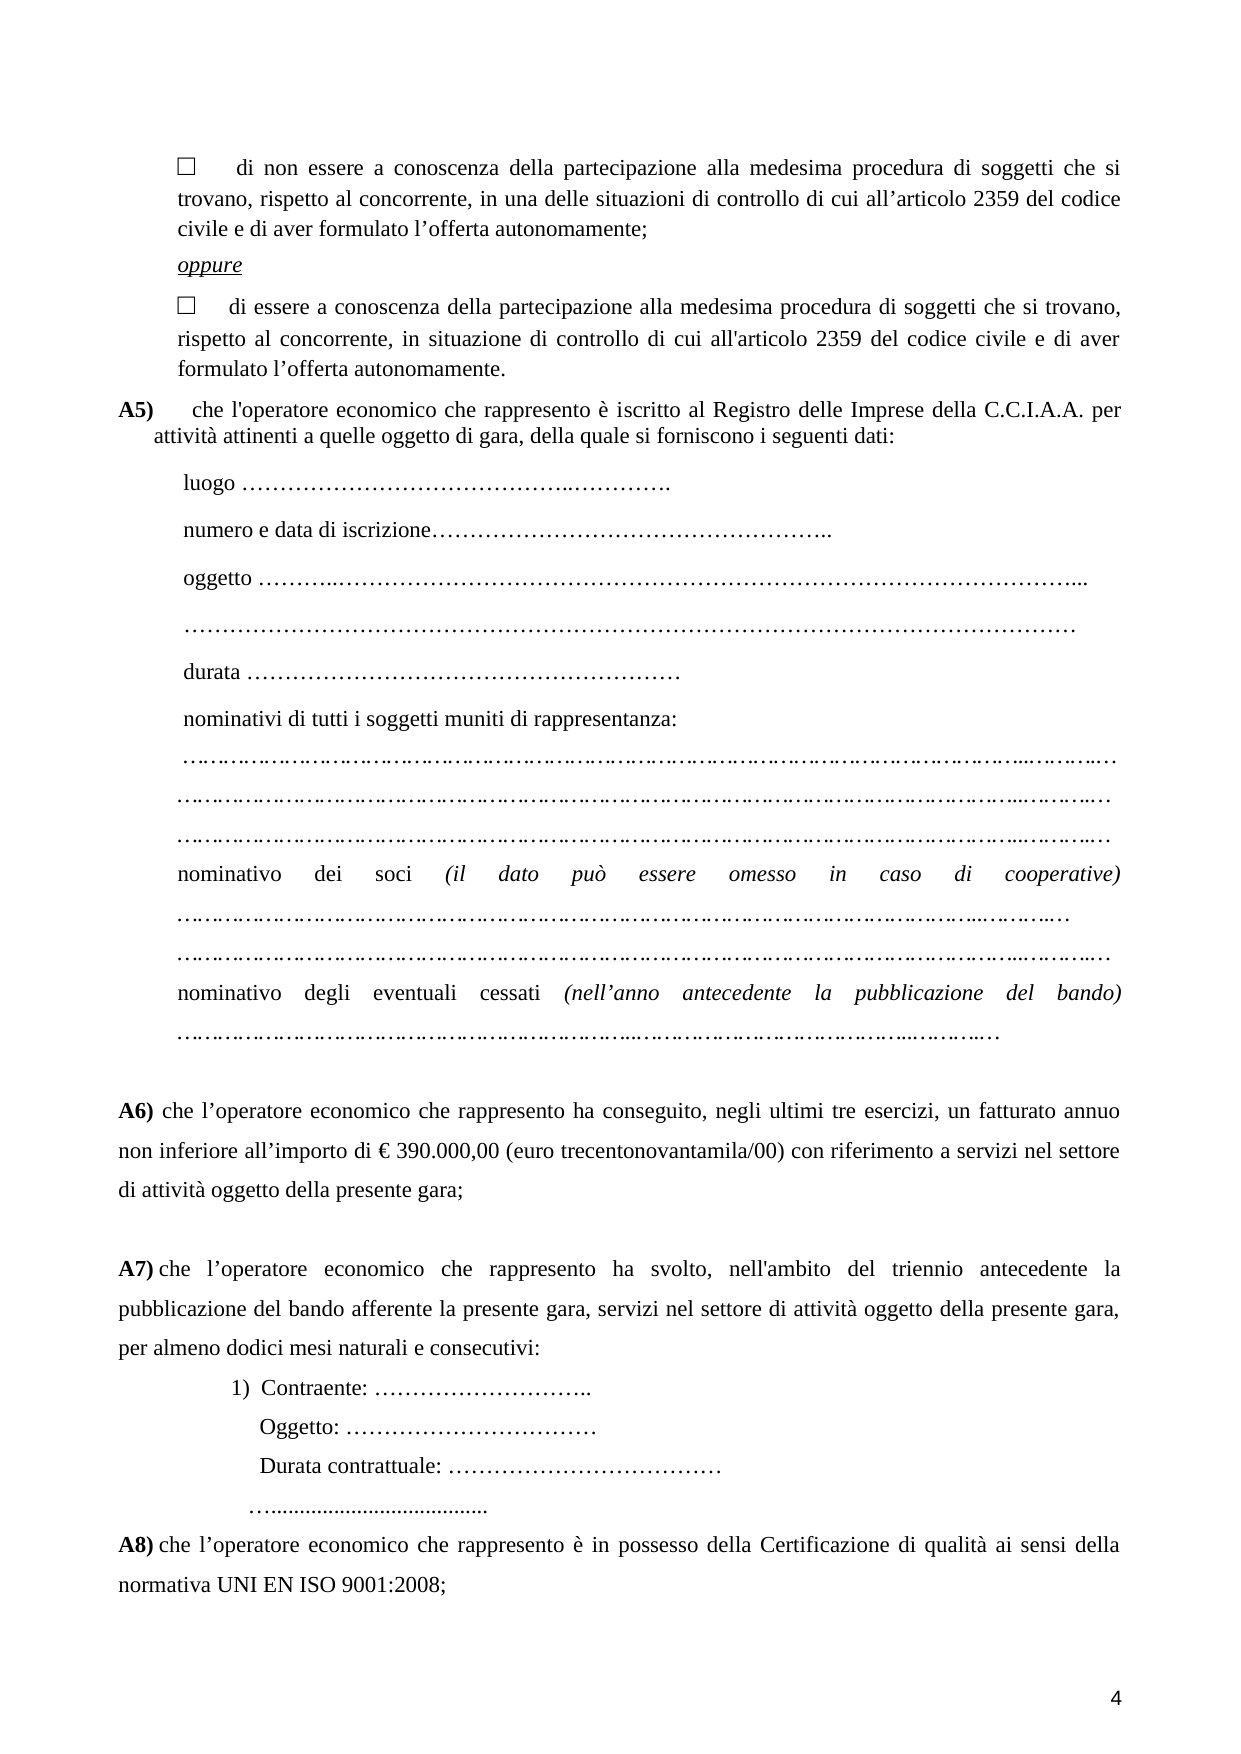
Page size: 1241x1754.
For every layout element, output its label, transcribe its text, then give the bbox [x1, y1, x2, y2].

text oppure [177, 251, 1122, 278]
text ……………………………………………………………………………………………………………..……….… [177, 781, 1122, 808]
list Durata contrattuale: ……………………………… [193, 1453, 1122, 1479]
list A8) che l’operatore economico che rappresento è in possesso della Certificazione di qualità ai sensi della normativa UNI EN ISO 9001:2008; [118, 1532, 1122, 1597]
text ……………………………………………………………………………………………………………..……….… [177, 821, 1122, 847]
text durata ………………………………………………… [183, 658, 1122, 684]
text □ di essere a conoscenza della partecipazione alla medesima procedura di soggetti che si trovano, rispetto al concorrente, in situazione di controllo di cui all'articolo 2359 del codice civile e di aver formulato l’offerta autonomamente. [177, 287, 1122, 381]
text □ di non essere a conoscenza della partecipazione alla medesima procedura di soggetti che si trovano, rispetto al concorrente, in una delle situazioni di controllo di cui all’articolo 2359 del codice civile e di aver formulato l’offerta autonomamente; [177, 148, 1122, 242]
list …...................................... [193, 1492, 1122, 1518]
list Oggetto: …………………………… [193, 1413, 1122, 1439]
list A7) che l’operatore economico che rappresento ha svolto, nell'ambito del triennio antecedente la pubblicazione del bando afferente la presente gara, servizi nel settore di attività oggetto della presente gara, per almeno dodici mesi naturali e consecutivi: [118, 1255, 1122, 1361]
text ……………………………………………………………………………………………………………..……….… [183, 742, 1122, 768]
text luogo ……………………………………..…………. [183, 469, 1122, 496]
text nominativo dei soci (il dato può essere omesso in caso di cooperative)………………………………………………………………………………………………………..……….… [177, 860, 1122, 926]
list 1) Contraente: ……………………….. [193, 1374, 1122, 1400]
text numero e data di iscrizione…………………………………………….. [183, 516, 1122, 543]
text nominativi di tutti i soggetti muniti di rappresentanza: [183, 705, 1122, 732]
list A6) che l’operatore economico che rappresento ha conseguito, negli ultimi tre esercizi, un fatturato annuo non inferiore all’importo di € 390.000,00 (euro trecentonovantamila/00) con riferimento a servizi nel settore di attività oggetto della presente gara; [118, 1097, 1122, 1203]
text oggetto ………..……………………………………………………………………………………... [183, 564, 1122, 590]
text A5) che l'operatore economico che rappresento è iscritto al Registro delle Imprese della C.C.I.A.A. per attività attinenti a quelle oggetto di gara, della quale si forniscono i seguenti dati: [118, 396, 1122, 448]
text ……………………………………………………………………………………………………… [183, 611, 1122, 637]
text nominativo degli eventuali cessati (nell’anno antecedente la pubblicazione del bando) …………………………………………………………..…………………………………..……….… [177, 979, 1122, 1045]
text ……………………………………………………………………………………………………………..……….… [177, 939, 1122, 966]
